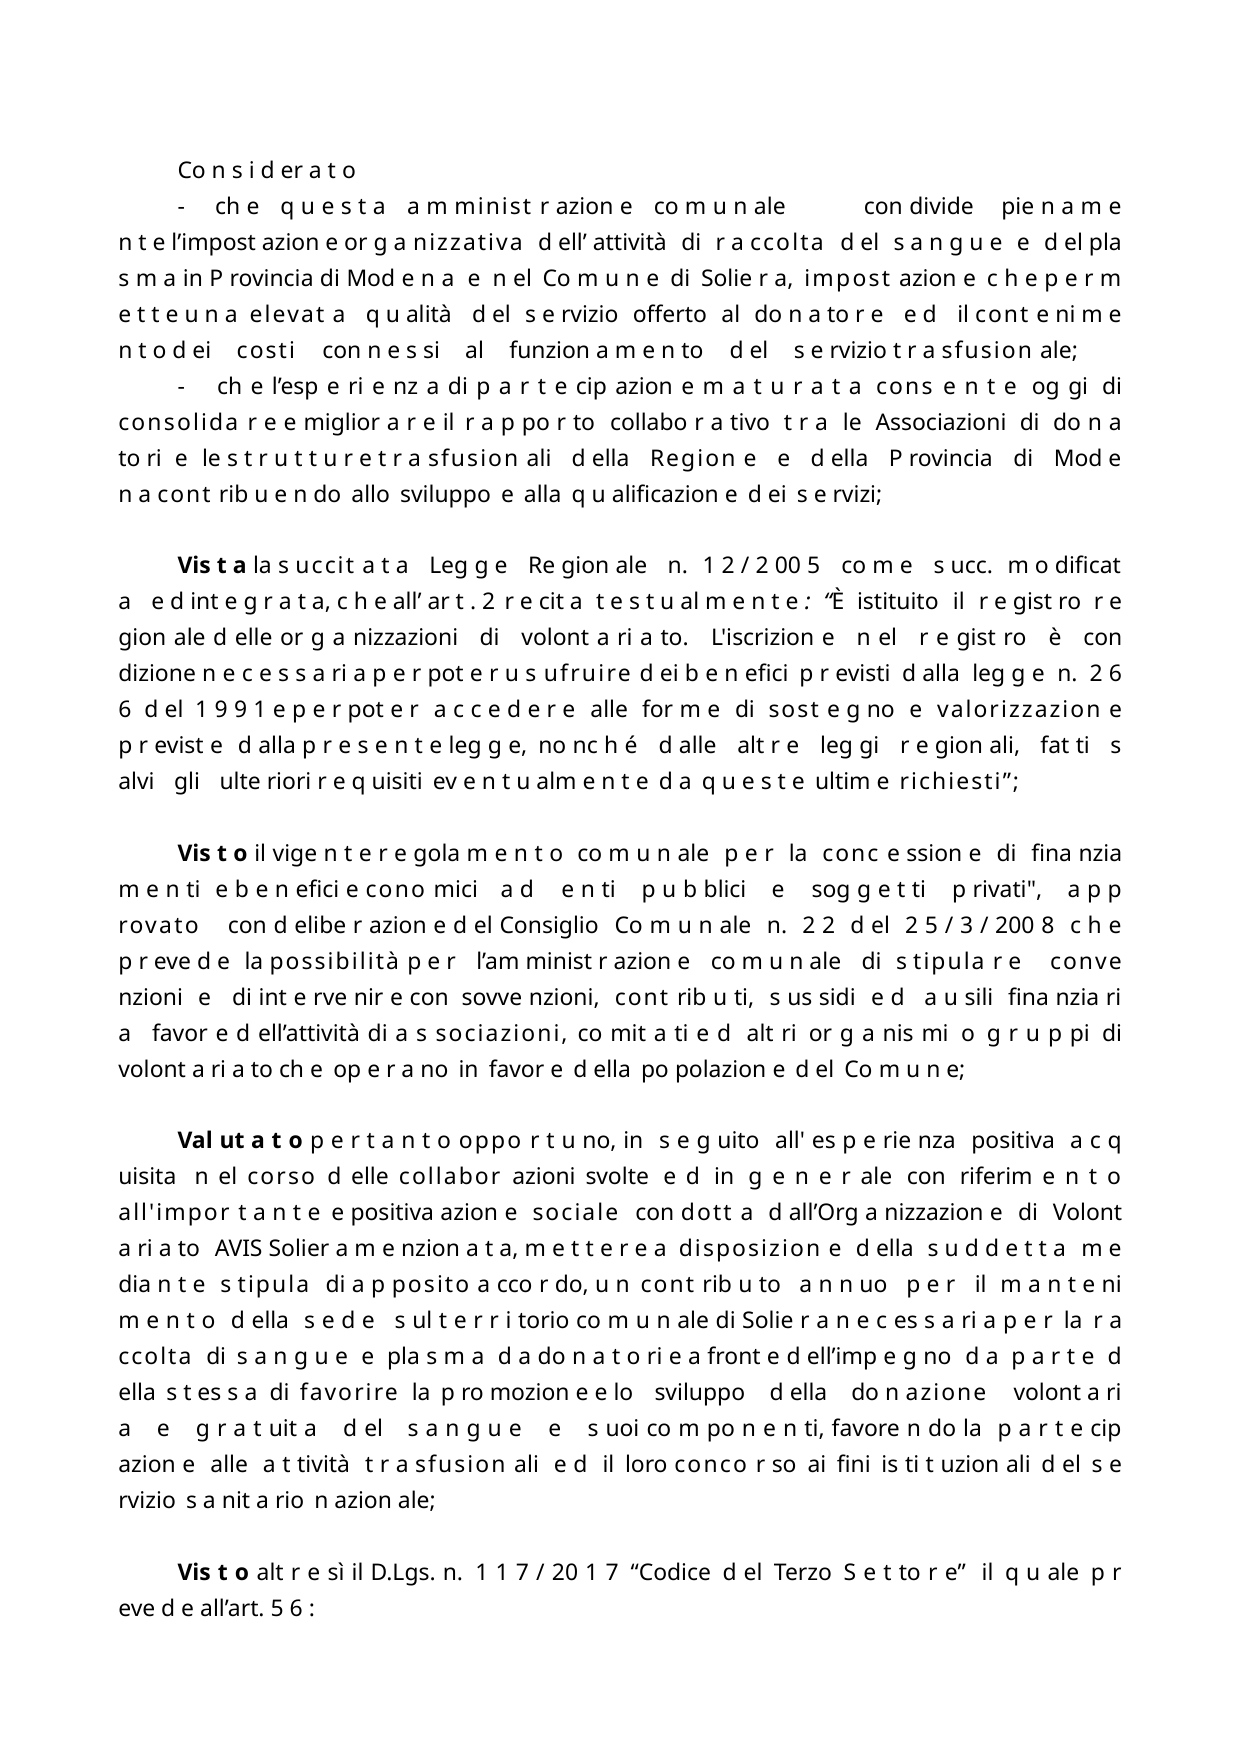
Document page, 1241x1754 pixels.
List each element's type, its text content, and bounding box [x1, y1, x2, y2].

text Vis t o il vige n t e r e gola m e n t o co m u n ale p e r la conc e ssion e di fina nzia m e n ti e b e n efici e cono mici a d e n ti p u b blici e sog g e t ti p rivati", a p p rovato con d elibe r azion e d el Consiglio Co m u n ale n. 2 2 d el 2 5 / 3 / 200 8 c h e p r eve d e la possibilità p e r l’am minist r azion e co m u n ale di s tipula r e conve nzioni e di int e rve nir e con sovve nzioni, cont rib u ti, s us sidi e d a u sili fina nzia ri a favor e d ell’attività di a s sociazioni, co mit a ti e d alt ri or g a nis mi o g r u p pi di volont a ri a to ch e op e r a no in favor e d ella po polazion e d el Co m u n e; [118, 837, 1122, 1084]
text Co n s i d er a t o [118, 154, 1122, 185]
text - ch e l’esp e ri e nz a di p a r t e cip azion e m a t u r a t a cons e n t e og gi di consolida r e e miglior a r e il r a p po r to collabo r a tivo t r a le Associazioni di do n a to ri e le s t r u t t u r e t r a sfusion ali d ella Region e e d ella P rovincia di Mod e n a cont rib u e n do allo sviluppo e alla q u alificazion e d ei s e rvizi; [118, 370, 1122, 509]
text - ch e q u e s t a a m minist r azion e co m u n ale con divide pie n a m e n t e l’impost azion e or g a nizzativa d ell’ attività di r a ccolta d el s a n g u e e d el pla s m a in P rovincia di Mod e n a e n el Co m u n e di Solie r a, impost azion e c h e p e r m e t t e u n a elevat a q u alità d el s e rvizio offerto al do n a to r e e d il cont e ni m e n t o d ei costi con n e s si al funzion a m e n to d el s e rvizio t r a sfusion ale; [118, 190, 1122, 365]
text Val ut a t o p e r t a n t o oppo r t u no, in s e g uito all' es p e rie nza positiva a c q uisita n el corso d elle collabor azioni svolte e d in g e n e r ale con riferim e n t o all'impor t a n t e e positiva azion e sociale con dott a d all’Org a nizzazion e di Volont a ri a to AVIS Solier a m e nzion a t a, m e t t e r e a disposizion e d ella s u d d e t t a m e dia n t e s tipula di a p posito a cco r do, u n cont rib u to a n n uo p e r il m a n t e ni m e n t o d ella s e d e s ul t e r r i torio co m u n ale di Solie r a n e c es s a ri a p e r la r a ccolta di s a n g u e e pla s m a d a do n a t o ri e a front e d ell’imp e g no d a p a r t e d ella s t es s a di favorire la p ro mozion e e lo sviluppo d ella do n azione volont a ri a e g r a t uit a d el s a n g u e e s uoi co m po n e n ti, favore n do la p a r t e cip azion e alle a t tività t r a sfusion ali e d il loro conco r so ai fini is ti t uzion ali d el s e rvizio s a nit a rio n azion ale; [118, 1124, 1122, 1515]
text Vis t a la s uccit a t a Leg g e Re gion ale n. 1 2 / 2 00 5 co m e s ucc. m o dificat a e d int e g r a t a, c h e all’ ar t . 2 r e cit a t e s t u al m e n t e : “È istituito il r e gist ro r e gion ale d elle or g a nizzazioni di volont a ri a to. L'iscrizion e n el r e gist ro è con dizione n e c e s s a ri a p e r pot e r u s ufruire d ei b e n efici p r evisti d alla leg g e n. 2 6 6 d el 1 9 9 1 e p e r pot e r a c c e d e r e alle for m e di sost e g no e valorizzazion e p r evist e d alla p r e s e n t e leg g e, no nc h é d alle alt r e leg gi r e gion ali, fat ti s alvi gli ulte riori r e q uisiti ev e n t u alm e n t e d a q u e s t e ultim e richiesti”; [118, 549, 1122, 796]
text Vis t o alt r e sì il D.Lgs. n. 1 1 7 / 20 1 7 “Codice d el Terzo S e t to r e” il q u ale p r eve d e all’art. 5 6 : [118, 1556, 1122, 1623]
